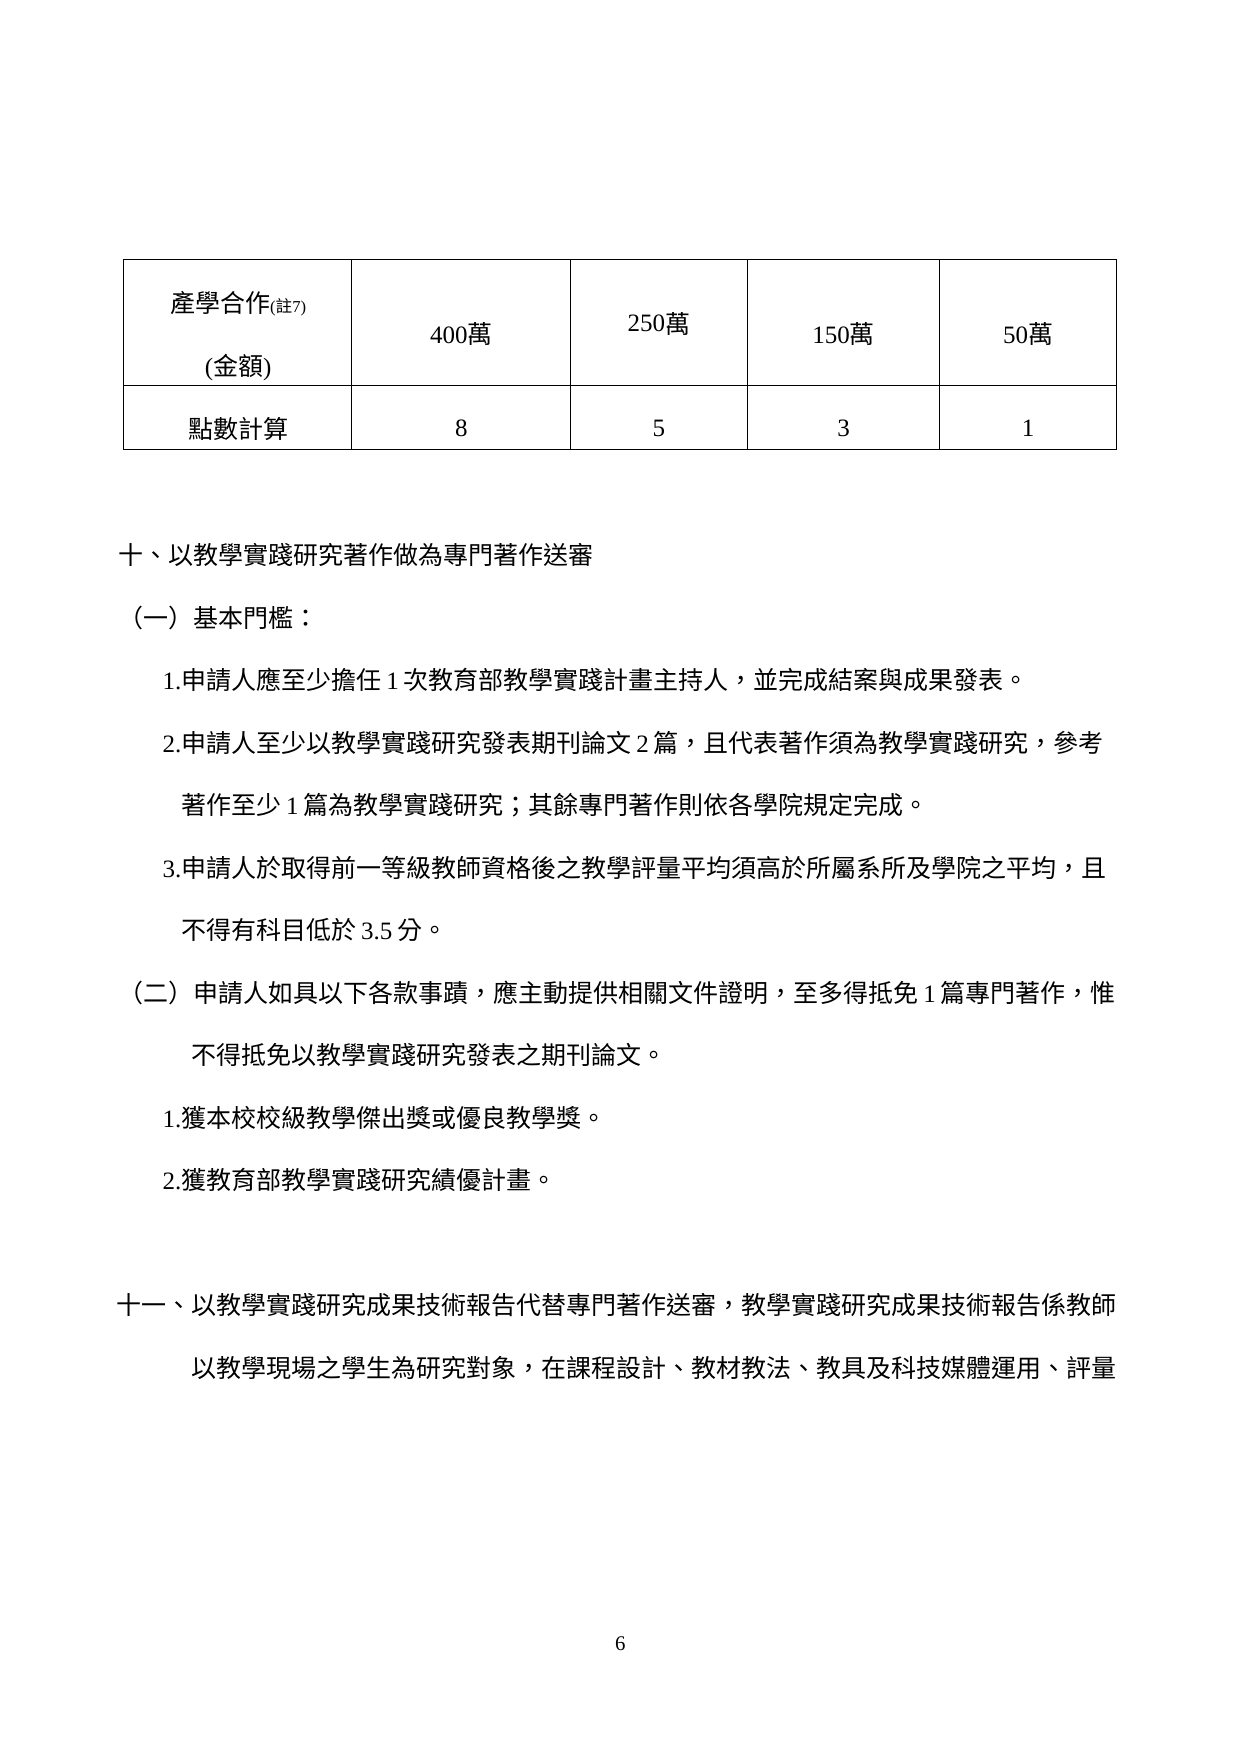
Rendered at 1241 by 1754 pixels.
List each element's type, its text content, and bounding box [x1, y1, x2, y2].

table_cell 250萬 [571, 260, 747, 385]
table_cell 1 [940, 386, 1116, 449]
table_cell 150萬 [748, 260, 939, 385]
text 十、以教學實踐研究著作做為專門著作送審 [118, 512, 1122, 575]
text （一）基本門檻： [118, 575, 1122, 637]
table_cell 8 [352, 386, 570, 449]
table_cell 50萬 [940, 260, 1116, 385]
table_cell 400萬 [352, 260, 570, 385]
table_cell 點數計算 [124, 386, 351, 449]
text （二）申請人如具以下各款事蹟，應主動提供相關文件證明，至多得抵免1篇專門著作，惟不得抵免以教學實踐研究發表之期刊論文。 [118, 950, 1122, 1075]
text 1.獲本校校級教學傑出獎或優良教學獎。 [162, 1075, 1122, 1137]
text 1.申請人應至少擔任1次教育部教學實踐計畫主持人，並完成結案與成果發表。 [162, 637, 1122, 700]
text 十一、以教學實踐研究成果技術報告代替專門著作送審，教學實踐研究成果技術報告係教師以教學現場之學生為研究對象，在課程設計、教材教法、教具及科技媒體運用、評量 [117, 1262, 1122, 1387]
text 3.申請人於取得前一等級教師資格後之教學評量平均須高於所屬系所及學院之平均，且不得有科目低於3.5分。 [162, 825, 1122, 950]
table_cell 5 [571, 386, 747, 449]
table_cell 產學合作(註7) (金額) [124, 260, 351, 385]
table_cell 3 [748, 386, 939, 449]
text 2.申請人至少以教學實踐研究發表期刊論文2篇，且代表著作須為教學實踐研究，參考著作至少1篇為教學實踐研究；其餘專門著作則依各學院規定完成。 [162, 700, 1122, 825]
text 2.獲教育部教學實踐研究績優計畫。 [162, 1137, 1122, 1200]
